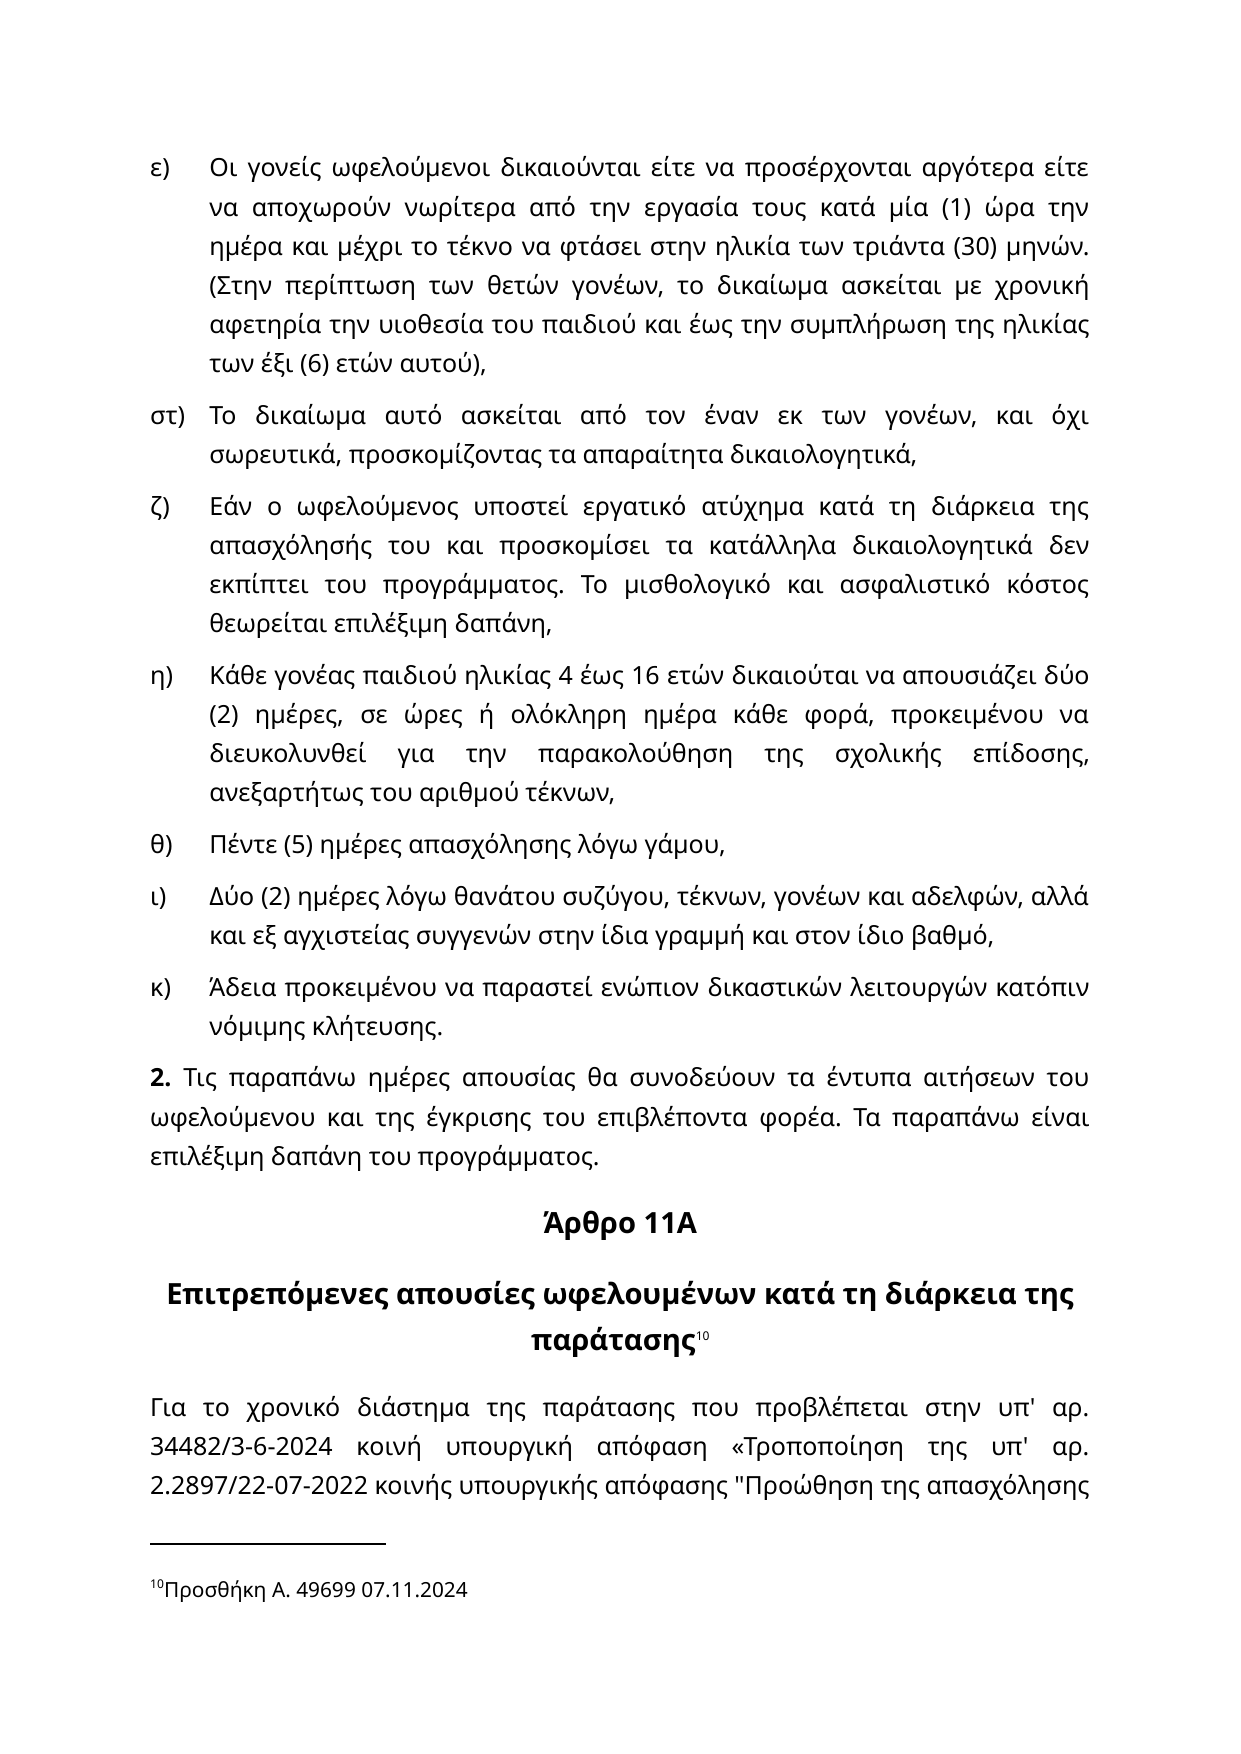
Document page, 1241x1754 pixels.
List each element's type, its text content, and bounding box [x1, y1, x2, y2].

list κ) Άδεια προκειμένου να παραστεί ενώπιον δικαστικών λειτουργών κατόπιν νόμιμης κλήτευσης. [150, 969, 1090, 1042]
text 2. Τις παραπάνω ημέρες απουσίας θα συνοδεύουν τα έντυπα αιτήσεων του ωφελούμενου και της έγκρισης του επιβλέποντα φορέα. Τα παραπάνω είναι επιλέξιμη δαπάνη του προγράμματος. [150, 1060, 1090, 1172]
text Για το χρονικό διάστημα της παράτασης που προβλέπεται στην υπ' αρ. 34482/3-6-2024 κοινή υπουργική απόφαση «Τροποποίηση της υπ' αρ. 2.2897/22-07-2022 κοινής υπουργικής απόφασης "Προώθηση της απασχόλησης [150, 1389, 1090, 1502]
list θ) Πέντε (5) ημέρες απασχόλησης λόγω γάμου, [150, 827, 1090, 861]
list η) Κάθε γονέας παιδιού ηλικίας 4 έως 16 ετών δικαιούται να απουσιάζει δύο (2) ημέρες, σε ώρες ή ολόκληρη ημέρα κάθε φορά, προκειμένου να διευκολυνθεί για την παρακολούθηση της σχολικής επίδοσης, ανεξαρτήτως του αριθμού τέκνων, [150, 657, 1090, 809]
list ι) Δύο (2) ημέρες λόγω θανάτου συζύγου, τέκνων, γονέων και αδελφών, αλλά και εξ αγχιστείας συγγενών στην ίδια γραμμή και στον ίδιο βαθμό, [150, 878, 1090, 952]
list ε) Οι γονείς ωφελούμενοι δικαιούνται είτε να προσέρχονται αργότερα είτε να αποχωρούν νωρίτερα από την εργασία τους κατά μία (1) ώρα την ημέρα και μέχρι το τέκνο να φτάσει στην ηλικία των τριάντα (30) μηνών. (Στην περίπτωση των θετών γονέων, το δικαίωμα ασκείται με χρονική αφετηρία την υιοθεσία του παιδιού και έως την συμπλήρωση της ηλικίας των έξι (6) ετών αυτού), [150, 150, 1090, 380]
list ζ) Εάν ο ωφελούμενος υποστεί εργατικό ατύχημα κατά τη διάρκεια της απασχόλησής του και προσκομίσει τα κατάλληλα δικαιολογητικά δεν εκπίπτει του προγράμματος. Το μισθολογικό και ασφαλιστικό κόστος θεωρείται επιλέξιμη δαπάνη, [150, 488, 1090, 640]
list στ) Το δικαίωμα αυτό ασκείται από τον έναν εκ των γονέων, και όχι σωρευτικά, προσκομίζοντας τα απαραίτητα δικαιολογητικά, [150, 397, 1090, 471]
subtitle Άρθρο 11Α [150, 1202, 1090, 1242]
subtitle Επιτρεπόμενες απουσίες ωφελουμένων κατά τη διάρκεια της παράτασης [150, 1273, 1090, 1358]
text Προσθήκη A. 49699 07.11.2024 [150, 1576, 1090, 1604]
